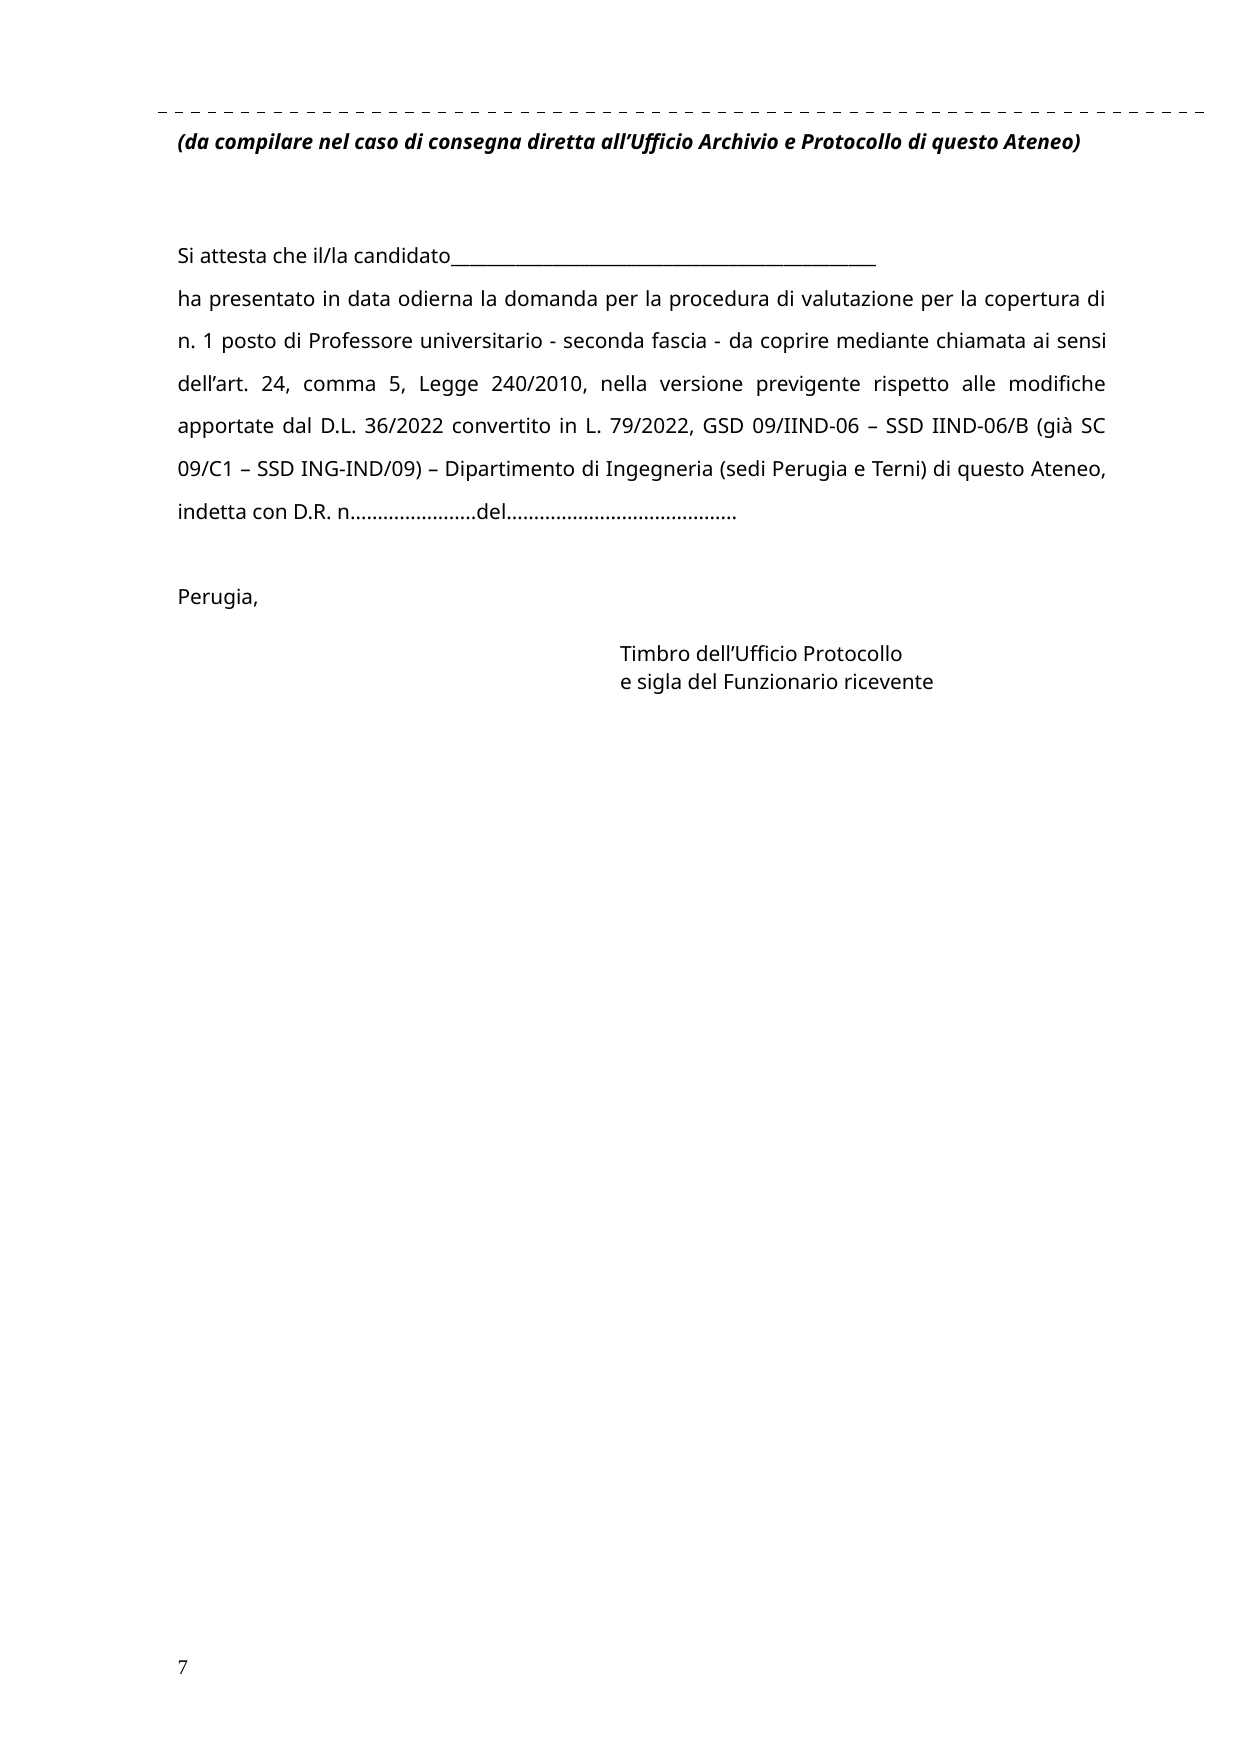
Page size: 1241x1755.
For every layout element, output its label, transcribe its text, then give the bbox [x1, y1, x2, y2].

text Timbro dell’Ufficio Protocollo [177, 639, 1107, 667]
text e sigla del Funzionario ricevente [177, 667, 1107, 696]
text ha presentato in data odierna la domanda per la procedura di valutazione per la copertura di n. 1 posto di Professore universitario - seconda fascia - da coprire mediante chiamata ai sensi dell’art. 24, comma 5, Legge 240/2010, nella versione previgente rispetto alle modifiche apportate dal D.L. 36/2022 convertito in L. 79/2022, GSD 09/IIND-06 – SSD IIND-06/B (già SC 09/C1 – SSD ING-IND/09) – Dipartimento di Ingegneria (sedi Perugia e Terni) di questo Ateneo, indetta con D.R. n…………………..del…………………………………... [177, 284, 1107, 525]
text Si attesta che il/la candidato______________________________________________ [177, 241, 1107, 270]
text (da compilare nel caso di consegna diretta all’Ufficio Archivio e Protocollo di questo Ateneo) [177, 127, 1107, 156]
text Perugia, [177, 582, 1107, 611]
